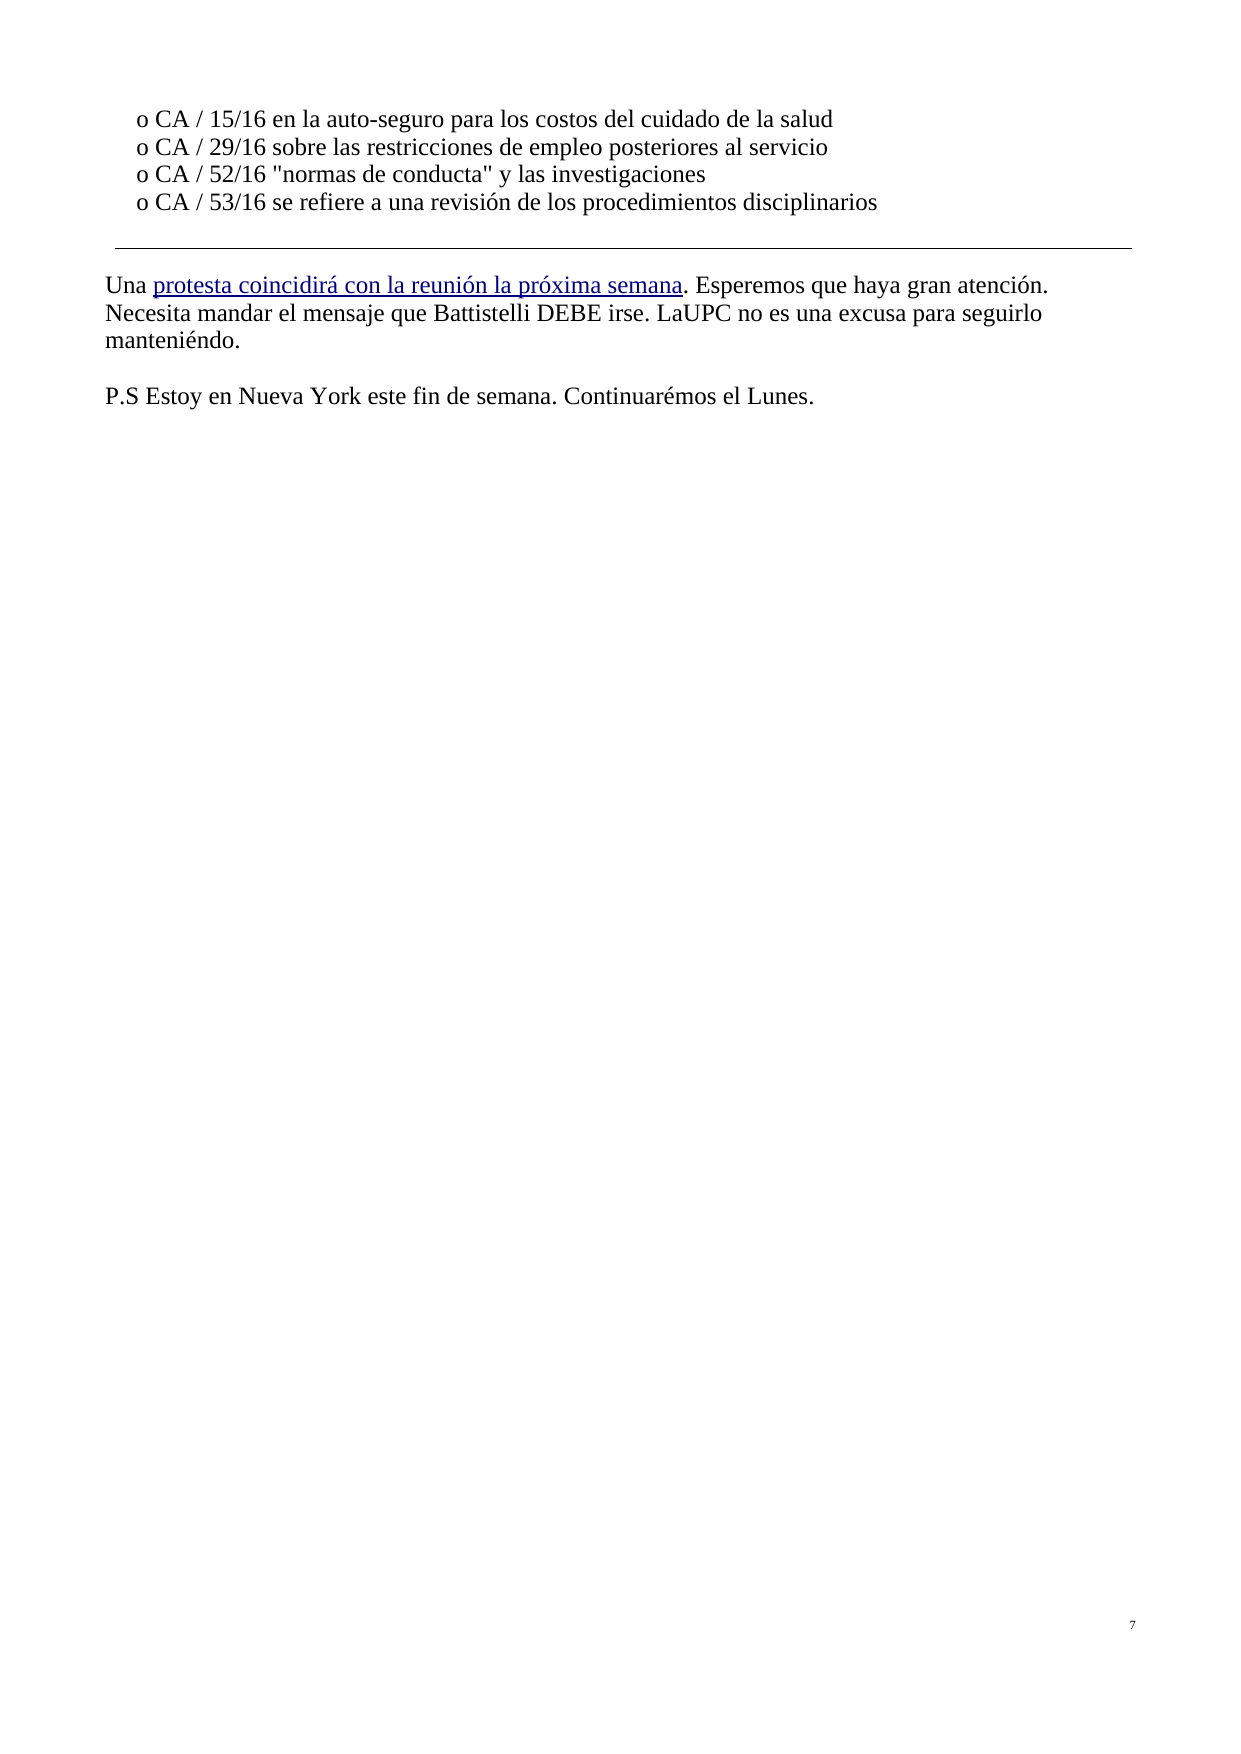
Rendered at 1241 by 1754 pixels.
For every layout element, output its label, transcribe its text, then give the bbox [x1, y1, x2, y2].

text o CA / 15/16 en la auto-seguro para los costos del cuidado de la salud [105, 105, 1136, 133]
text Una protesta coincidirá con la reunión la próxima semana. Esperemos que haya gran atención. Necesita mandar el mensaje que Battistelli DEBE irse. LaUPC no es una excusa para seguirlo manteniéndo. [105, 271, 1136, 354]
text o CA / 52/16 "normas de conducta" y las investigaciones [105, 160, 1136, 188]
text o CA / 53/16 se refiere a una revisión de los procedimientos disciplinarios [105, 188, 1136, 216]
text P.S Estoy en Nueva York este fin de semana. Continuarémos el Lunes. [105, 382, 1136, 410]
text o CA / 29/16 sobre las restricciones de empleo posteriores al servicio [105, 133, 1136, 160]
